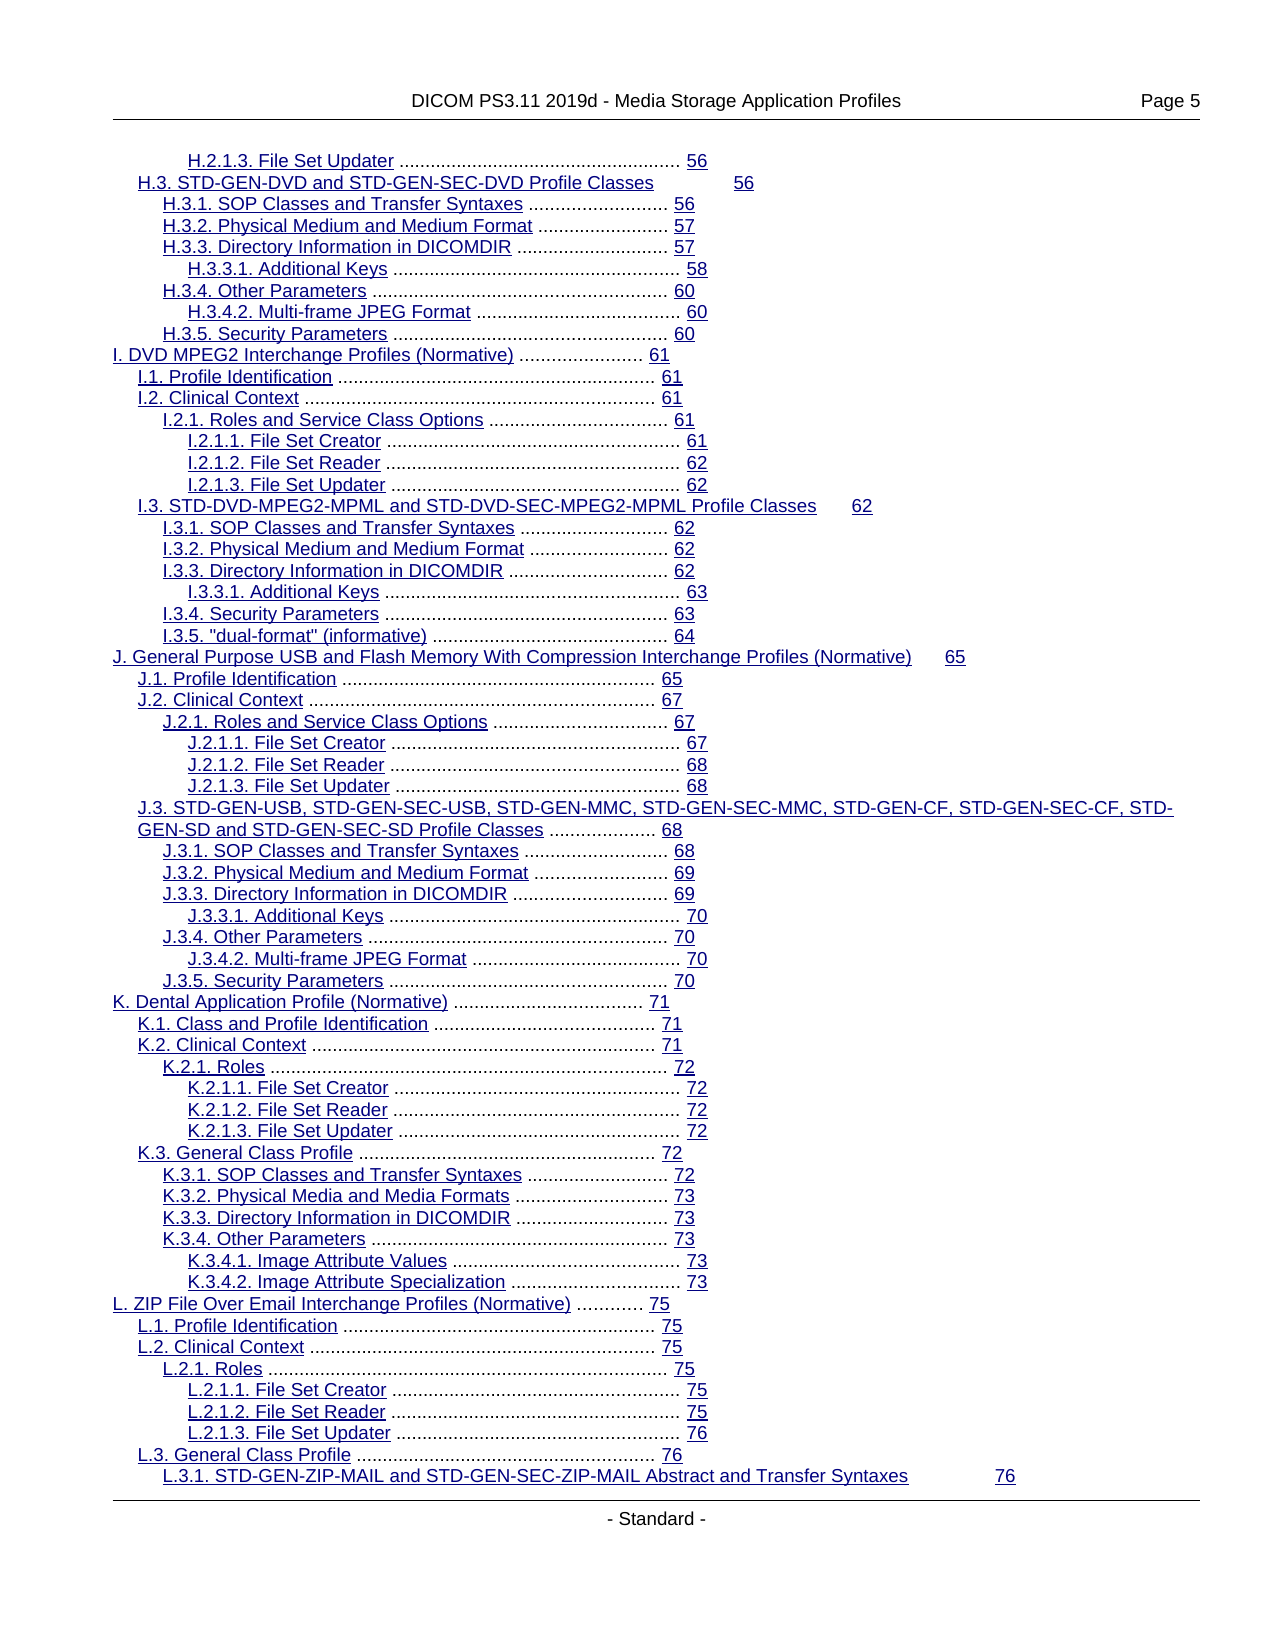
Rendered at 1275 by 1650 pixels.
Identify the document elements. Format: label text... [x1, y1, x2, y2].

text I.2. Clinical Context 0 [137, 387, 1175, 409]
text J.3.4.2. Multi-frame JPEG Format 0 [187, 948, 1175, 969]
text J.2.1.1. File Set Creator 0 [187, 732, 1175, 754]
text K.3.4.2. Image Attribute Specialization 0 [187, 1271, 1175, 1293]
text H.3.3.1. Additional Keys 0 [187, 258, 1175, 279]
text K.3.3. Directory Information in DICOMDIR 0 [162, 1207, 1175, 1228]
text L.2. Clinical Context 0 [137, 1336, 1175, 1357]
text J.3.4. Other Parameters 0 [162, 926, 1175, 948]
text I.3.3. Directory Information in DICOMDIR 0 [162, 560, 1175, 581]
text K.3.4. Other Parameters 0 [162, 1228, 1175, 1250]
text I.2.1. Roles and Service Class Options 0 [162, 409, 1175, 430]
text H.2.1.3. File Set Updater 0 [187, 150, 1175, 172]
text L.3.1. STD-GEN-ZIP-MAIL and STD-GEN-SEC-ZIP-MAIL Abstract and Transfer Syntaxes 0 [162, 1465, 1175, 1487]
text K.2.1.3. File Set Updater 0 [187, 1120, 1175, 1142]
text J.3.2. Physical Medium and Medium Format 0 [162, 862, 1175, 883]
text I.1. Profile Identification 0 [137, 366, 1175, 387]
text H.3.4. Other Parameters 0 [162, 279, 1175, 301]
text K.2.1.1. File Set Creator 0 [187, 1077, 1175, 1099]
text L.2.1.1. File Set Creator 0 [187, 1379, 1175, 1401]
text K.2. Clinical Context 0 [137, 1034, 1175, 1056]
text K.2.1. Roles 0 [162, 1056, 1175, 1077]
text H.3.2. Physical Medium and Medium Format 0 [162, 215, 1175, 236]
text I.3.4. Security Parameters 0 [162, 603, 1175, 624]
text J.2.1.3. File Set Updater 0 [187, 775, 1175, 797]
text I.2.1.1. File Set Creator 0 [187, 430, 1175, 452]
text I.2.1.2. File Set Reader 0 [187, 452, 1175, 473]
text K.2.1.2. File Set Reader 0 [187, 1099, 1175, 1120]
text I.3.1. SOP Classes and Transfer Syntaxes 0 [162, 517, 1175, 538]
text L.2.1. Roles 0 [162, 1357, 1175, 1379]
text J.2.1.2. File Set Reader 0 [187, 754, 1175, 775]
text J.3.3. Directory Information in DICOMDIR 0 [162, 883, 1175, 905]
text J.3.5. Security Parameters 0 [162, 969, 1175, 991]
text H.3. STD-GEN-DVD and STD-GEN-SEC-DVD Profile Classes 0 [137, 172, 1175, 193]
text K. Dental Application Profile (Normative) 0 [112, 991, 1175, 1012]
text I. DVD MPEG2 Interchange Profiles (Normative) 0 [112, 344, 1175, 366]
text H.3.3. Directory Information in DICOMDIR 0 [162, 236, 1175, 258]
text H.3.5. Security Parameters 0 [162, 322, 1175, 344]
text H.3.1. SOP Classes and Transfer Syntaxes 0 [162, 193, 1175, 215]
text K.3.1. SOP Classes and Transfer Syntaxes 0 [162, 1163, 1175, 1185]
text L. ZIP File Over Email Interchange Profiles (Normative) 0 [112, 1293, 1175, 1314]
text I.3.5. "dual-format" (informative) 0 [162, 624, 1175, 646]
text K.1. Class and Profile Identification 0 [137, 1012, 1175, 1034]
text I.3.3.1. Additional Keys 0 [187, 581, 1175, 603]
text K.3. General Class Profile 0 [137, 1142, 1175, 1163]
text J.3.1. SOP Classes and Transfer Syntaxes 0 [162, 840, 1175, 862]
text J.2.1. Roles and Service Class Options 0 [162, 711, 1175, 732]
text J. General Purpose USB and Flash Memory With Compression Interchange Profiles (Normative) 0 [112, 646, 1175, 667]
text L.2.1.2. File Set Reader 0 [187, 1401, 1175, 1422]
text L.1. Profile Identification 0 [137, 1314, 1175, 1336]
text J.3. STD-GEN-USB, STD-GEN-SEC-USB, STD-GEN-MMC, STD-GEN-SEC-MMC, STD-GEN-CF, STD-GEN-SEC-CF, STD-GEN-SD and STD-GEN-SEC-SD Profile Classes 0 [137, 797, 1175, 840]
text I.3.2. Physical Medium and Medium Format 0 [162, 538, 1175, 560]
text J.2. Clinical Context 0 [137, 689, 1175, 711]
text L.2.1.3. File Set Updater 0 [187, 1422, 1175, 1444]
text I.3. STD-DVD-MPEG2-MPML and STD-DVD-SEC-MPEG2-MPML Profile Classes 0 [137, 495, 1175, 517]
text I.2.1.3. File Set Updater 0 [187, 473, 1175, 495]
text H.3.4.2. Multi-frame JPEG Format 0 [187, 301, 1175, 322]
text J.1. Profile Identification 0 [137, 667, 1175, 689]
text K.3.2. Physical Media and Media Formats 0 [162, 1185, 1175, 1207]
text J.3.3.1. Additional Keys 0 [187, 905, 1175, 926]
text L.3. General Class Profile 0 [137, 1444, 1175, 1465]
text K.3.4.1. Image Attribute Values 0 [187, 1250, 1175, 1271]
